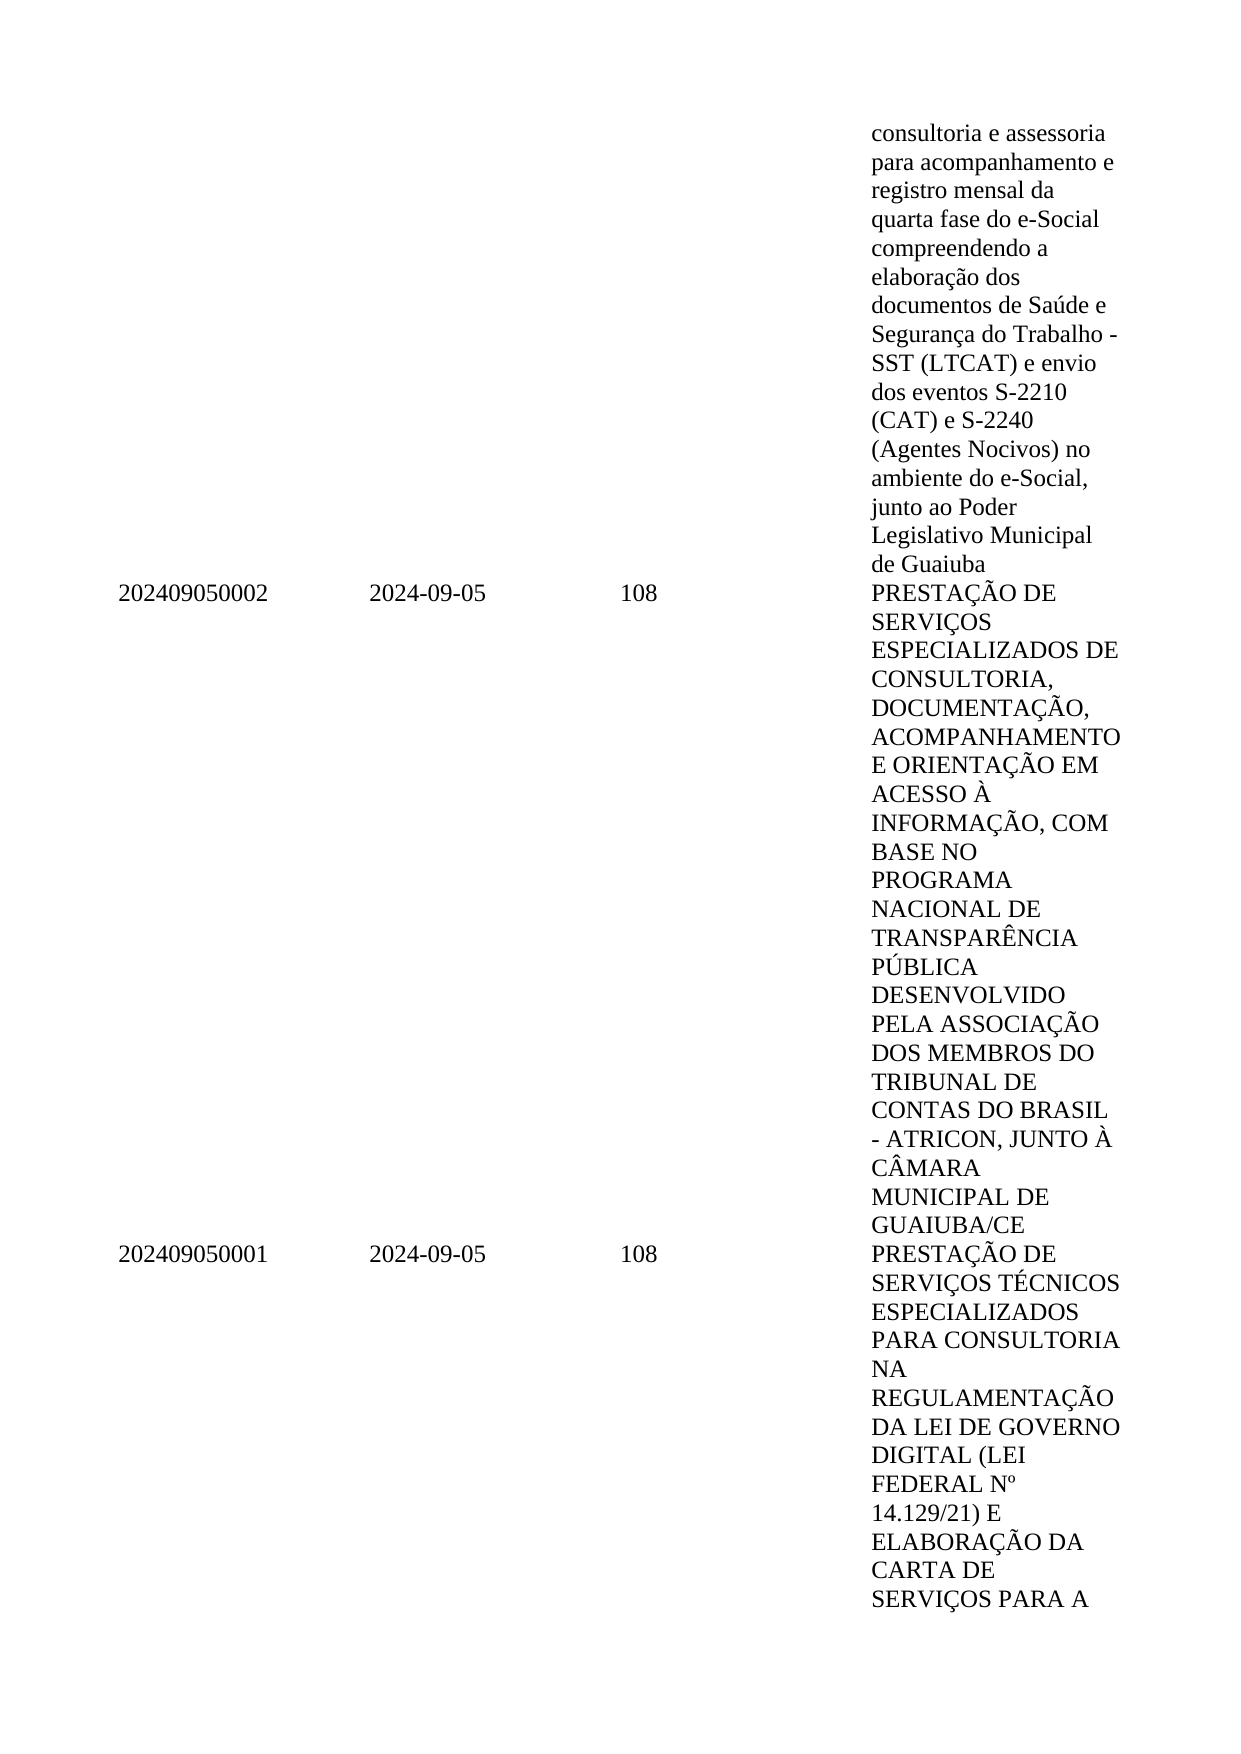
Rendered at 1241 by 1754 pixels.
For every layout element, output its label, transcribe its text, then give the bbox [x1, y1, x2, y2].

table_cell 108 [620, 1239, 871, 1613]
table_cell 2024-09-05 [369, 578, 620, 1239]
table_cell PRESTAÇÃO DE SERVIÇOS ESPECIALIZADOS DE CONSULTORIA, DOCUMENTAÇÃO, ACOMPANHAMENTO E ORIENTAÇÃO EM ACESSO À INFORMAÇÃO, COM BASE NO PROGRAMA NACIONAL DE TRANSPARÊNCIA PÚBLICA DESENVOLVIDO PELA ASSOCIAÇÃO DOS MEMBROS DO TRIBUNAL DE CONTAS DO BRASIL - ATRICON, JUNTO À CÂMARA MUNICIPAL DE GUAIUBA/CE [871, 578, 1122, 1239]
table_cell 2024-09-05 [369, 1239, 620, 1613]
table_cell 202409050002 [118, 578, 369, 1239]
table_cell 108 [620, 578, 871, 1239]
table_cell [369, 118, 620, 578]
table_cell 202409050001 [118, 1239, 369, 1613]
table_cell [620, 118, 871, 578]
table_cell [118, 118, 369, 578]
table_cell PRESTAÇÃO DE SERVIÇOS TÉCNICOS ESPECIALIZADOS PARA CONSULTORIA NA REGULAMENTAÇÃO DA LEI DE GOVERNO DIGITAL (LEI FEDERAL Nº 14.129/21) E ELABORAÇÃO DA CARTA DE SERVIÇOS PARA A [871, 1239, 1122, 1613]
table_cell consultoria e assessoria para acompanhamento e registro mensal da quarta fase do e-Social compreendendo a elaboração dos documentos de Saúde e Segurança do Trabalho - SST (LTCAT) e envio dos eventos S-2210 (CAT) e S-2240 (Agentes Nocivos) no ambiente do e-Social, junto ao Poder Legislativo Municipal de Guaiuba [871, 118, 1122, 578]
